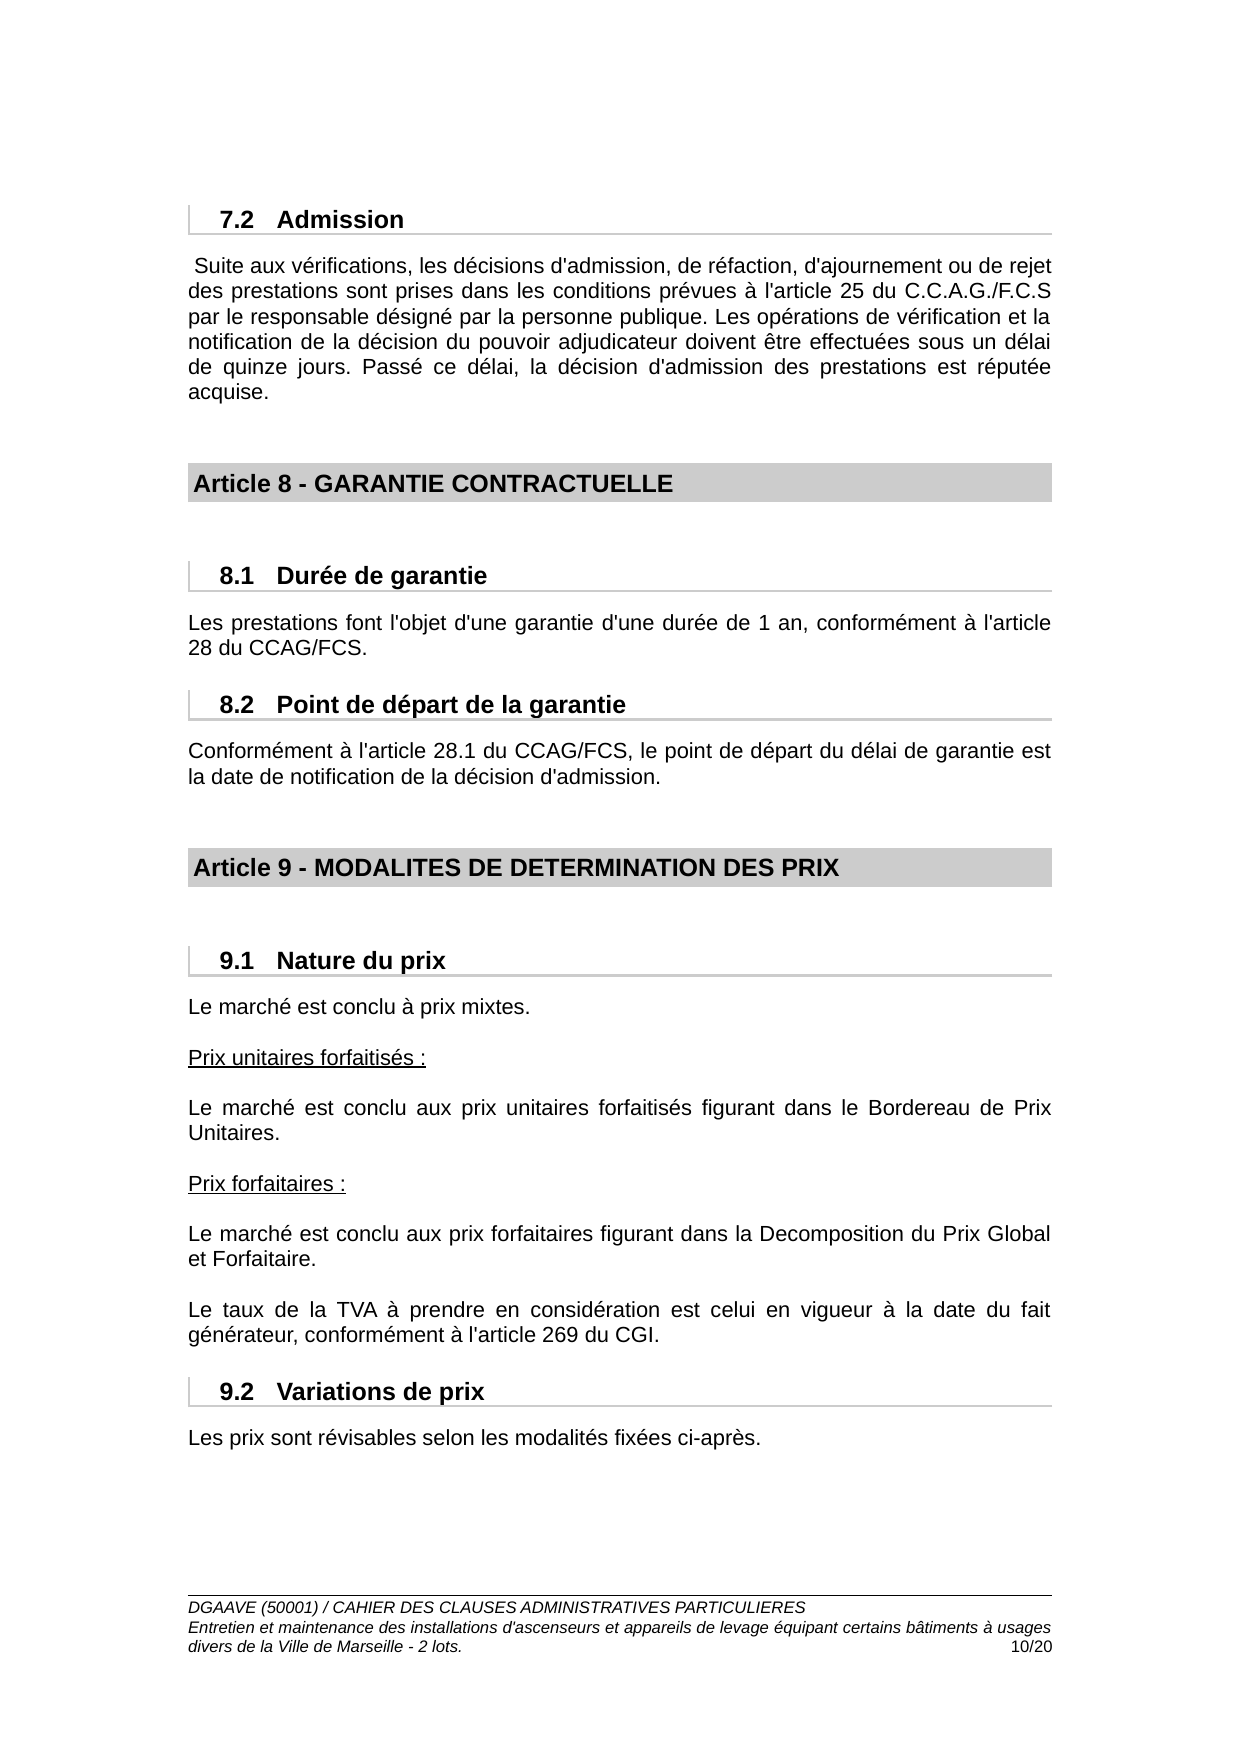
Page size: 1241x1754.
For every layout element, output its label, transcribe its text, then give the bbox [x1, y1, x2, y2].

subtitle Durée de garantie [190, 561, 1052, 590]
text Prix unitaires forfaitisés : [188, 1045, 1052, 1070]
text Prix forfaitaires : [188, 1171, 1052, 1196]
text Le taux de la TVA à prendre en considération est celui en vigueur à la date du fait générateur, conformément à l'article 269 du CGI. [188, 1297, 1052, 1347]
subtitle MODALITES DE DETERMINATION DES PRIX [190, 850, 1050, 885]
text Les prestations font l'objet d'une garantie d'une durée de 1 an, conformément à l'article 28 du CCAG/FCS. [188, 610, 1052, 660]
subtitle Nature du prix [190, 946, 1052, 974]
subtitle Point de départ de la garantie [190, 690, 1052, 718]
text Les prix sont révisables selon les modalités fixées ci-après. [188, 1425, 1052, 1450]
subtitle GARANTIE CONTRACTUELLE [190, 466, 1050, 500]
subtitle Variations de prix [190, 1377, 1052, 1405]
subtitle Admission [188, 204, 1052, 233]
text Le marché est conclu aux prix unitaires forfaitisés figurant dans le Bordereau de Prix Unitaires. [188, 1095, 1052, 1146]
text Le marché est conclu aux prix forfaitaires figurant dans la Decomposition du Prix Global et Forfaitaire. [188, 1221, 1052, 1272]
text Suite aux vérifications, les décisions d'admission, de réfaction, d'ajournement ou de rejet des prestations sont prises dans les conditions prévues à l'article 25 du C.C.A.G./F.C.S par le responsable désigné par la personne publique. Les opérations de vérification et la notification de la décision du pouvoir adjudicateur doivent être effectuées sous un délai de quinze jours. Passé ce délai, la décision d'admission des prestations est réputée acquise. [188, 253, 1052, 404]
text Conformément à l'article 28.1 du CCAG/FCS, le point de départ du délai de garantie est la date de notification de la décision d'admission. [188, 738, 1052, 789]
text Le marché est conclu à prix mixtes. [188, 994, 1052, 1019]
